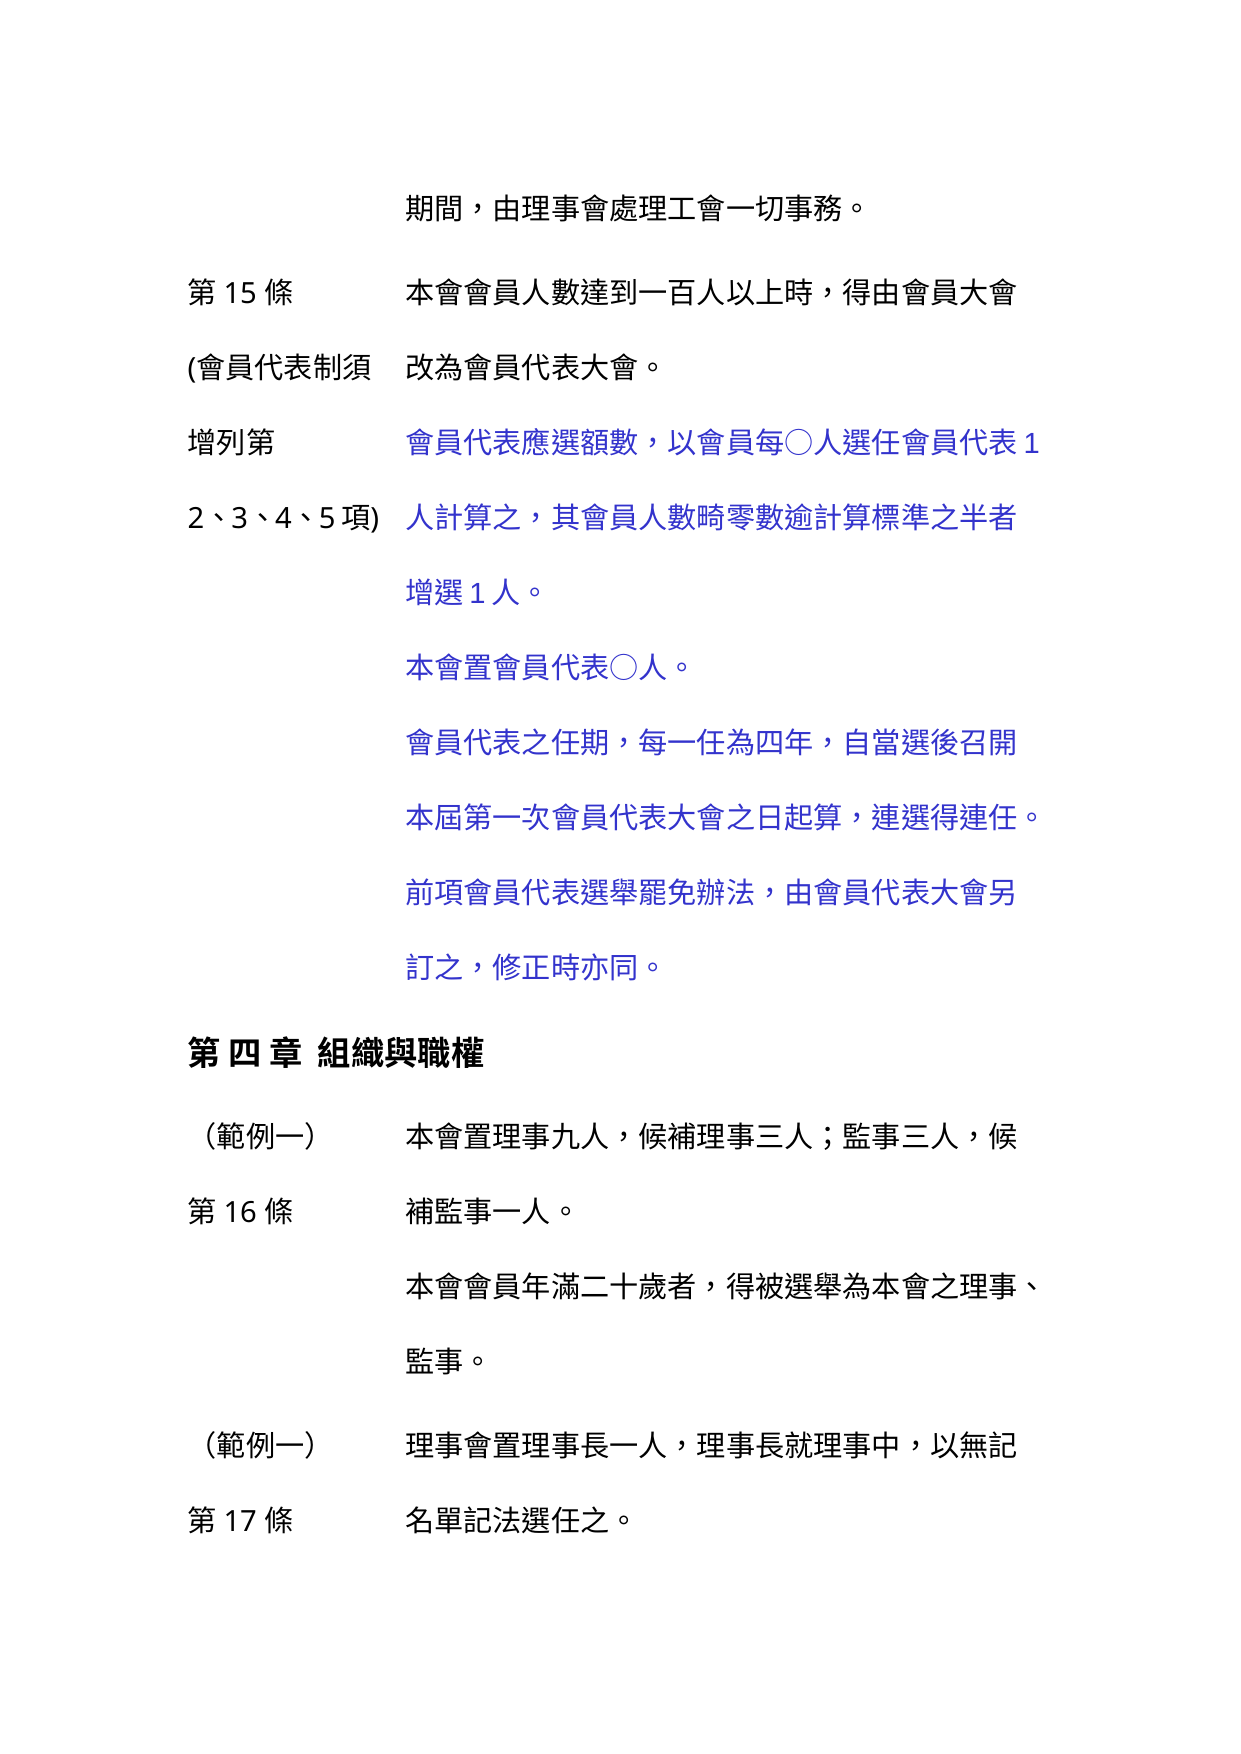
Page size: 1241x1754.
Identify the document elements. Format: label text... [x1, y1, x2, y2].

table_cell 第 四 章 組織與職權 [183, 1008, 1046, 1093]
table_cell [183, 165, 393, 249]
table_cell 本會置理事九人，候補理事三人；監事三人，候補監事一人。 本會會員年滿二十歲者，得被選舉為本會之理事、監事。 [405, 1093, 1046, 1402]
table_cell [394, 1402, 405, 1561]
table_cell [394, 1093, 405, 1402]
table_cell [394, 165, 405, 249]
table_cell 期間，由理事會處理工會一切事務。 [405, 165, 1046, 249]
table_cell 理事會置理事長一人，理事長就理事中，以無記名單記法選任之。 [405, 1402, 1046, 1561]
table_cell [394, 249, 405, 1008]
table_cell （範例一） 第 17 條 [183, 1402, 393, 1561]
table_cell （範例一） 第 16 條 [183, 1093, 393, 1402]
table_cell 本會會員人數達到一百人以上時，得由會員大會改為會員代表大會。 會員代表應選額數，以會員每○人選任會員代表1人計算之，其會員人數畸零數逾計算標準之半者增選1人。 本會置會員代表○人。 會員代表之任期，每一任為四年，自當選後召開本屆第一次會員代表大會之日起算，連選得連任。 前項會員代表選舉罷免辦法，由會員代表大會另訂之，修正時亦同。 [405, 249, 1046, 1008]
table_cell 第 15 條 (會員代表制須增列第2、3、4、5項) [183, 249, 393, 1008]
